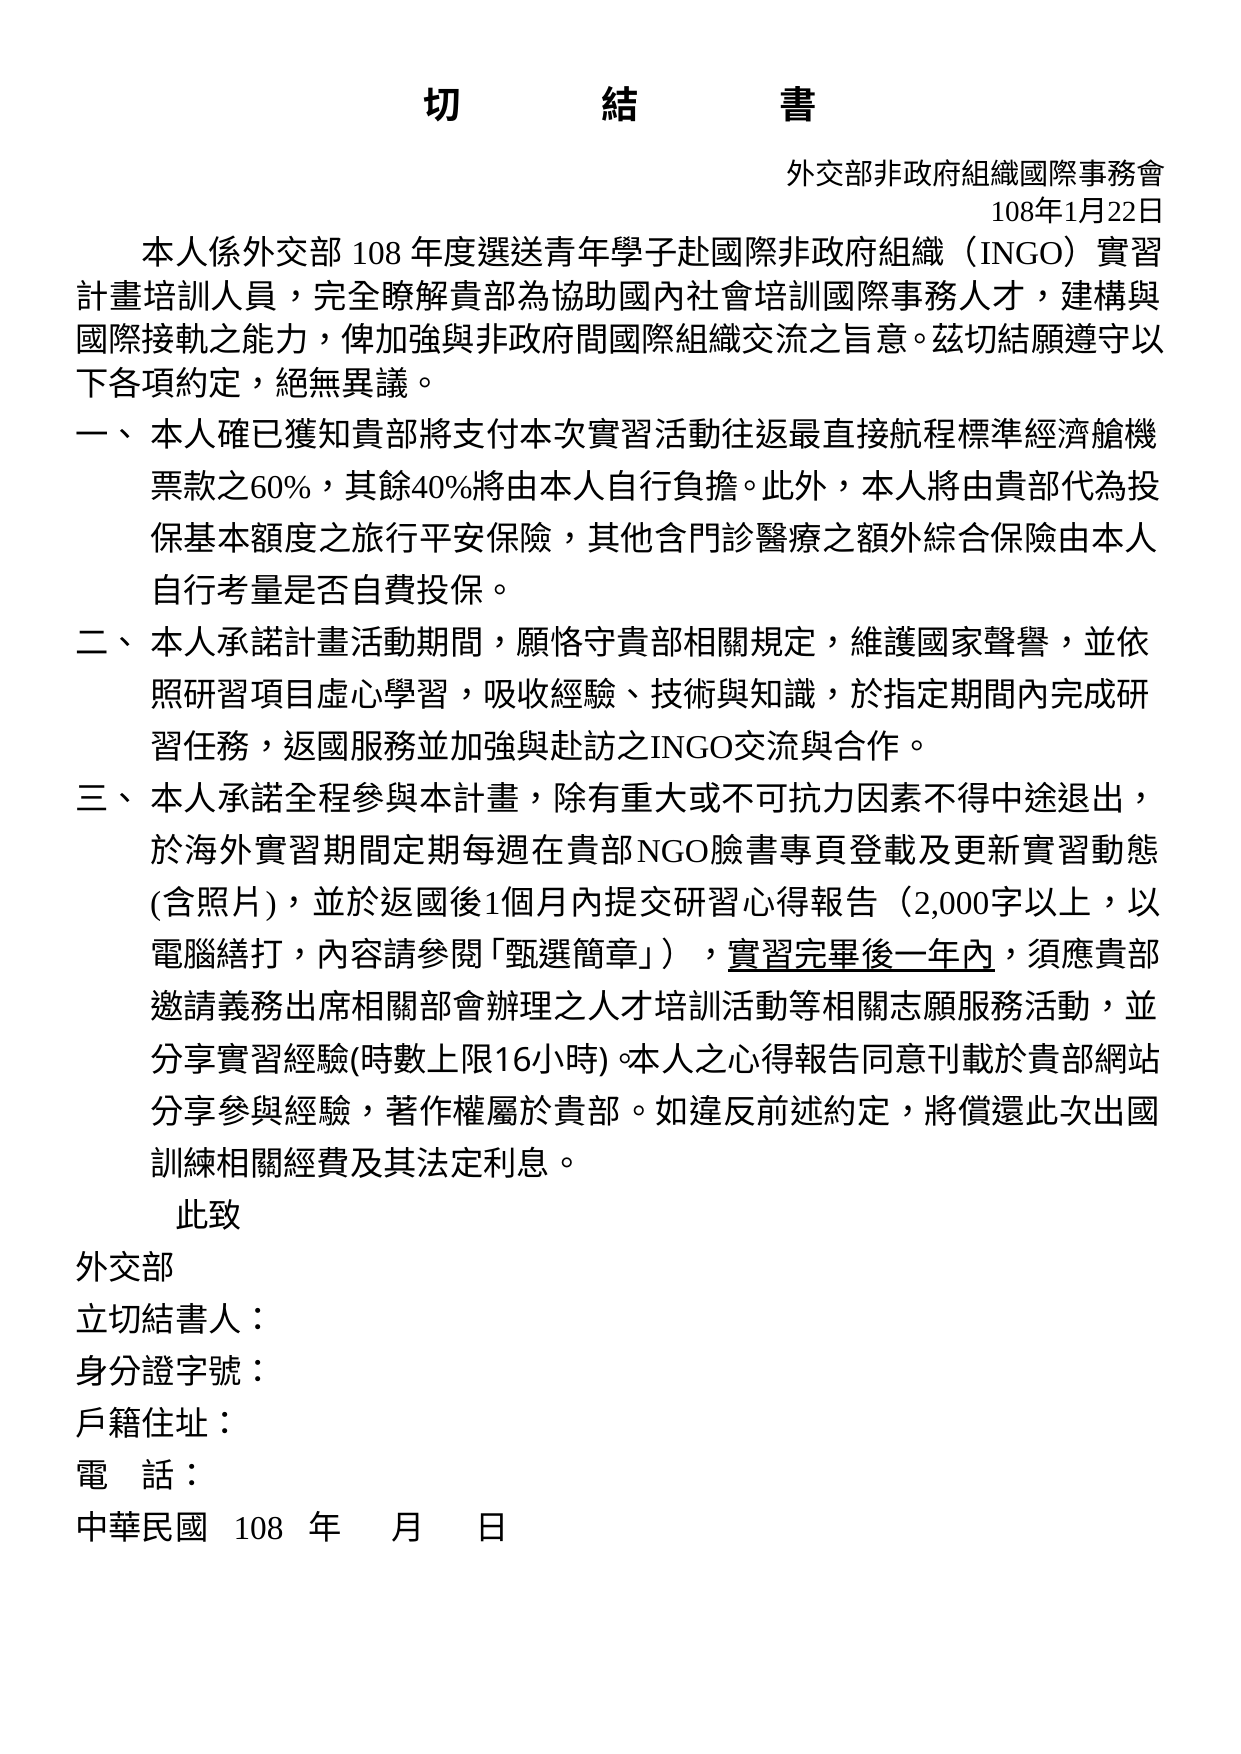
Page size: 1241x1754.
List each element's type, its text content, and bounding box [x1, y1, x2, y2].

text 外交部非政府組織國際事務會 [75, 154, 1165, 192]
text 身分證字號： [75, 1342, 1165, 1394]
text 外交部 [75, 1238, 1165, 1290]
text 中華民國 108 年 月 日 [75, 1498, 1165, 1550]
text 本人係外交部 108 年度選送青年學子赴國際非政府組織（INGO）實習計畫培訓人員，完全瞭解貴部為協助國內社會培訓國際事務人才，建構與國際接軌之能力，俾加強與非政府間國際組織交流之旨意。茲切結願遵守以下各項約定，絕無異議。 [75, 229, 1164, 404]
list 本人確已獲知貴部將支付本次實習活動往返最直接航程標準經濟艙機票款之60%，其餘40%將由本人自行負擔。此外，本人將由貴部代為投保基本額度之旅行平安保險，其他含門診醫療之額外綜合保險由本人自行考量是否自費投保。 [75, 404, 1161, 613]
text 切 結 書 [75, 75, 1165, 129]
text 立切結書人： [75, 1290, 1165, 1342]
text 戶籍住址： [75, 1394, 1165, 1446]
text 電 話： [75, 1446, 1165, 1498]
text 108年1月22日 [75, 192, 1165, 229]
list 本人承諾計畫活動期間，願恪守貴部相關規定，維護國家聲譽，並依照研習項目虛心學習，吸收經驗、技術與知識，於指定期間內完成研習任務，返國服務並加強與赴訪之INGO交流與合作。 [75, 613, 1161, 769]
list 本人承諾全程參與本計畫，除有重大或不可抗力因素不得中途退出，於海外實習期間定期每週在貴部NGO臉書專頁登載及更新實習動態(含照片)，並於返國後1個月內提交研習心得報告（2,000字以上，以電腦繕打，內容請參閱「甄選簡章」），實習完畢後一年內，須應貴部邀請義務出席相關部會辦理之人才培訓活動等相關志願服務活動，並分享實習經驗(時數上限16小時)。本人之心得報告同意刊載於貴部網站分享參與經驗，著作權屬於貴部。如違反前述約定，將償還此次出國訓練相關經費及其法定利息。 [75, 769, 1161, 1186]
text 此致 [75, 1186, 1165, 1238]
